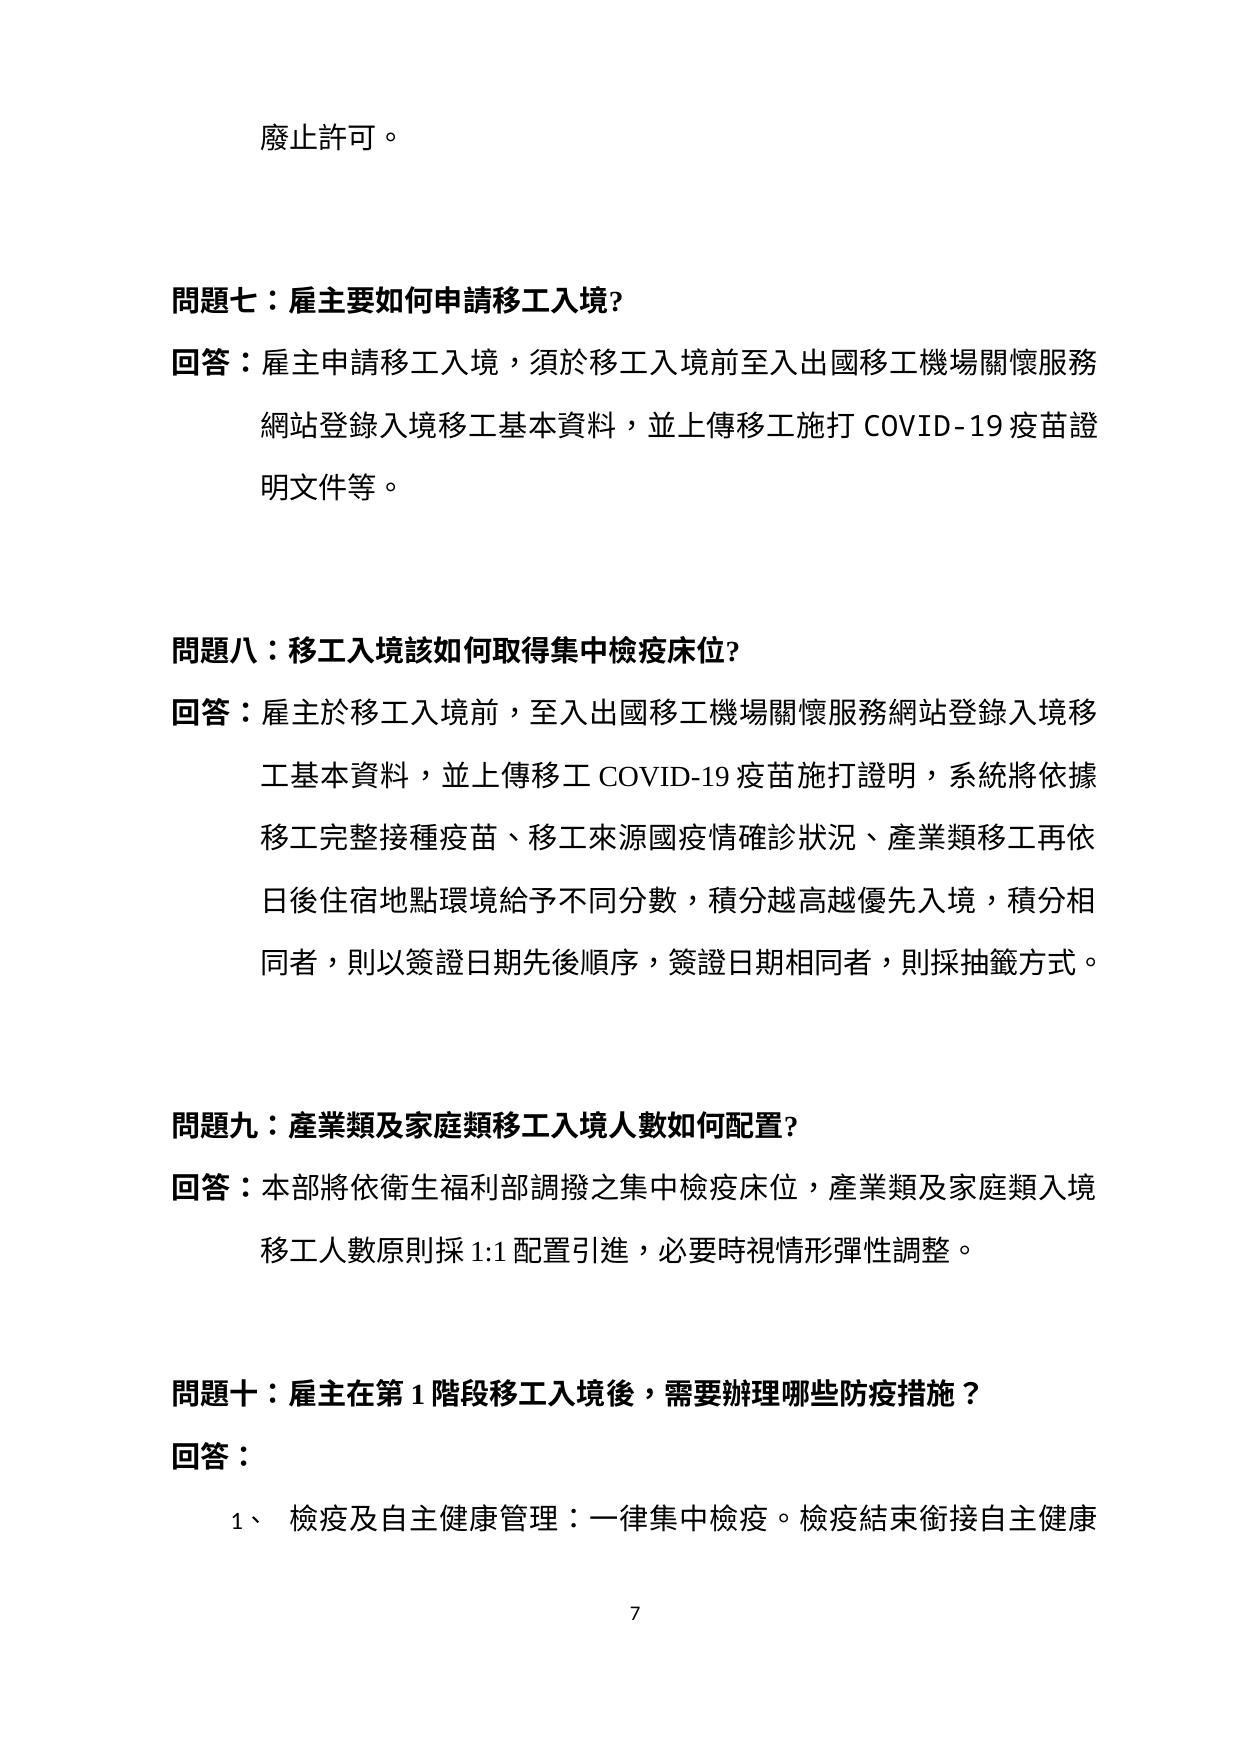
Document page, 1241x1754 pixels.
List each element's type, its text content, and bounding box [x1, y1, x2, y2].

text 問題八：移工入境該如何取得集中檢疫床位? [171, 607, 1098, 669]
text 問題七：雇主要如何申請移工入境? [171, 257, 1098, 319]
text 回答： [171, 1413, 1098, 1475]
list 檢疫及自主健康管理：一律集中檢疫。檢疫結束銜接自主健康 [230, 1475, 1098, 1538]
text 廢止許可。 [171, 94, 1098, 157]
text 問題十：雇主在第1階段移工入境後，需要辦理哪些防疫措施？ [171, 1350, 1098, 1413]
text 回答：本部將依衛生福利部調撥之集中檢疫床位，產業類及家庭類入境移工人數原則採1:1配置引進，必要時視情形彈性調整。 [171, 1144, 1098, 1269]
text 回答：雇主於移工入境前，至入出國移工機場關懷服務網站登錄入境移工基本資料，並上傳移工COVID-19疫苗施打證明，系統將依據移工完整接種疫苗、移工來源國疫情確診狀況、產業類移工再依日後住宿地點環境給予不同分數，積分越高越優先入境，積分相同者，則以簽證日期先後順序，簽證日期相同者，則採抽籤方式。 [171, 669, 1098, 982]
text 問題九：產業類及家庭類移工入境人數如何配置? [171, 1082, 1098, 1144]
text 回答：雇主申請移工入境，須於移工入境前至入出國移工機場關懷服務網站登錄入境移工基本資料，並上傳移工施打COVID-19疫苗證明文件等。 [171, 319, 1098, 507]
